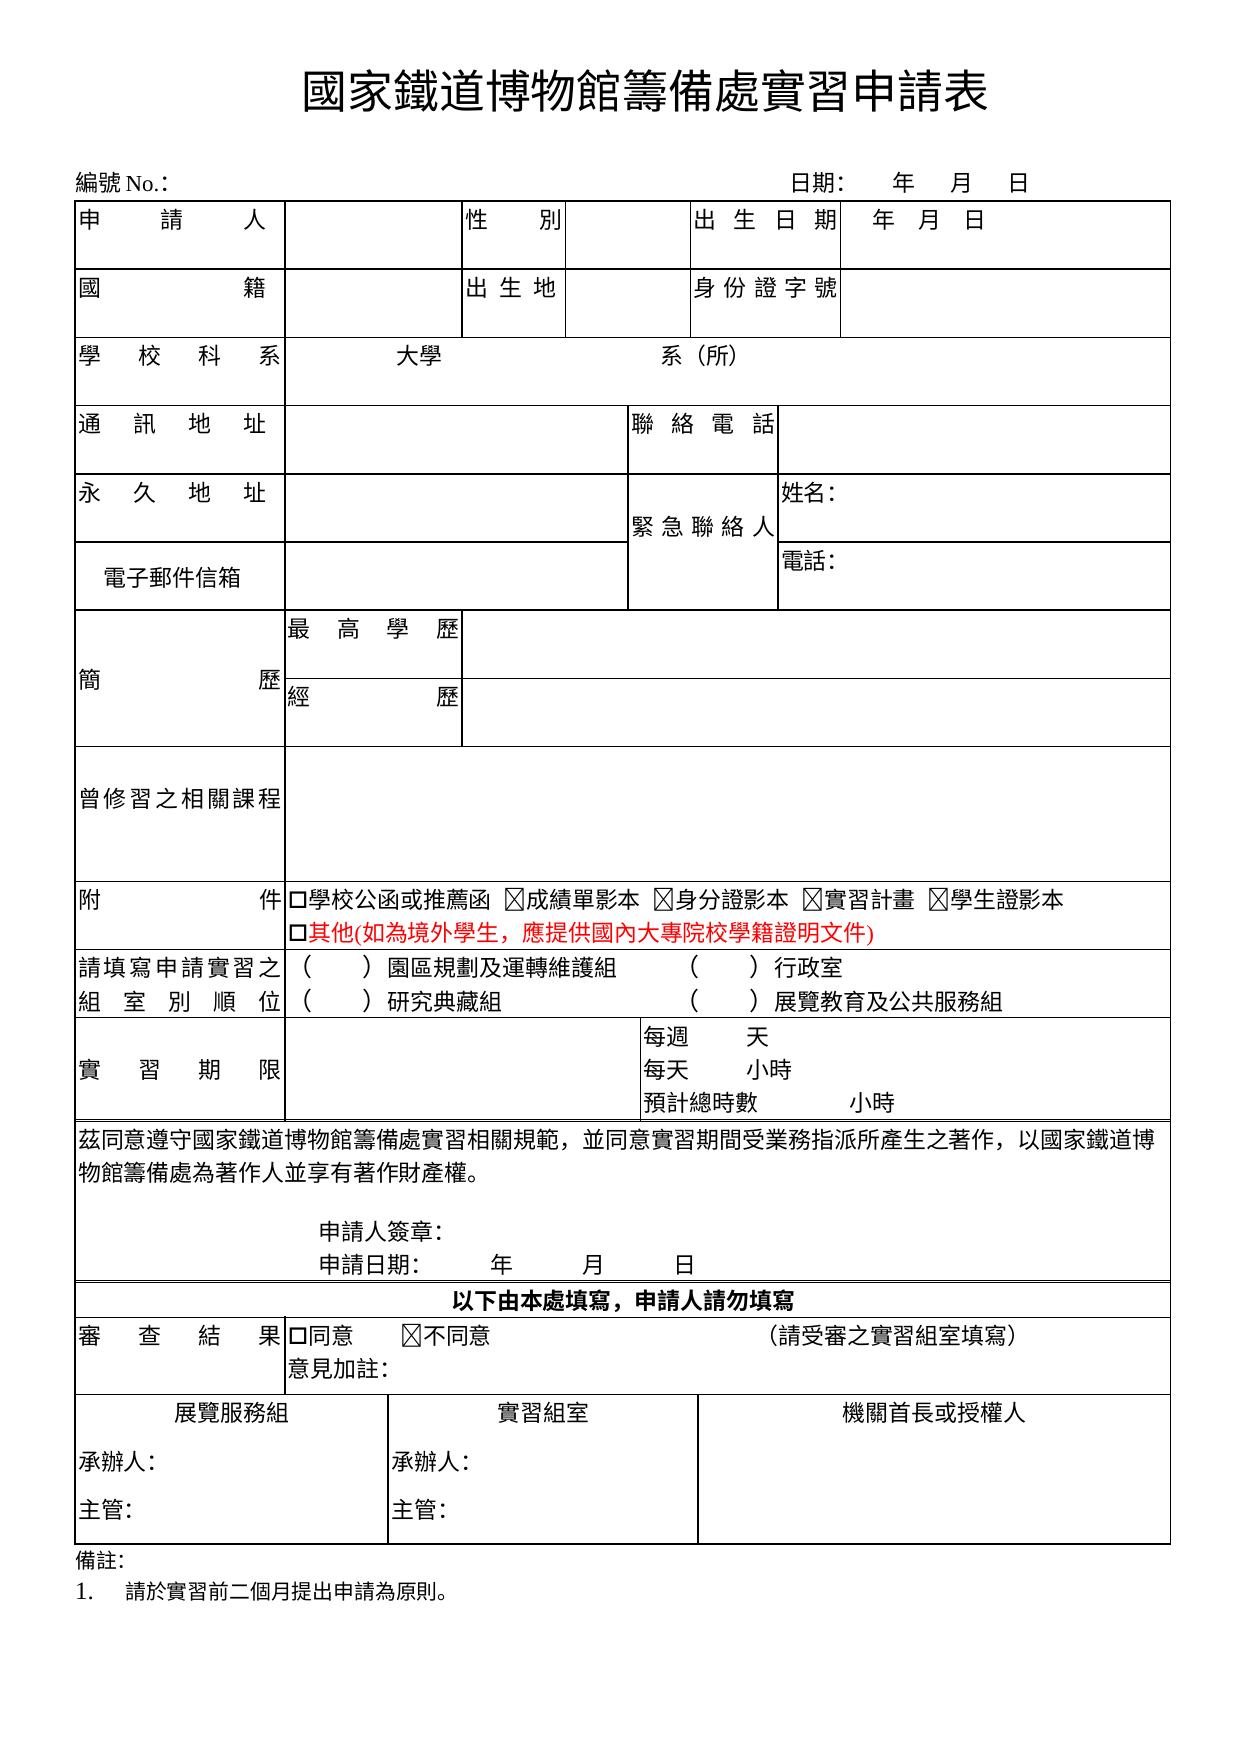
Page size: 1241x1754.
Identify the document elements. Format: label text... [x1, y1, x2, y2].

table_cell 國籍 [76, 270, 284, 336]
table_cell [286, 1018, 640, 1118]
table_cell 學校公函或推薦函 成績單影本 身分證影本 實習計畫 學生證影本 其他(如為境外學生，應提供國內大專院校學籍證明文件) [286, 882, 1170, 949]
text 備註： [75, 1545, 1181, 1575]
table_header 出生日期 [691, 202, 840, 268]
table_cell 永久地址 [76, 475, 284, 541]
table_cell 以下由本處填寫，申請人請勿填寫 [76, 1283, 1170, 1316]
table_cell [286, 270, 461, 336]
table_cell [463, 611, 1170, 677]
text 國家鐵道博物館籌備處實習申請表 [75, 75, 1165, 117]
table_cell 請填寫申請實習之 組室別順位 [76, 950, 284, 1017]
table_cell 審查結果 [76, 1318, 284, 1394]
table_cell [286, 475, 627, 541]
table_header 年 月 日 [841, 202, 1170, 268]
table_header [286, 202, 461, 268]
table_cell 機關首長或授權人 [699, 1395, 1170, 1543]
table_cell 聯絡電話 [629, 406, 777, 473]
table_header 性別 [463, 202, 565, 268]
table_cell 學校科系 [76, 338, 284, 405]
table_cell [286, 747, 1170, 881]
table_header 申請人 [76, 202, 284, 268]
table_cell 實習組室 承辦人： 主管： [389, 1395, 697, 1543]
table_cell [779, 406, 1170, 473]
table_cell 附 件 [76, 882, 284, 949]
table_cell 身份證字號 [691, 270, 840, 336]
table_cell 每週 天 每天 小時 預計總時數 小時 [641, 1018, 1170, 1118]
table_cell 出 生 地 [463, 270, 565, 336]
table_cell 同意 不同意 （請受審之實習組室填寫） 意見加註： [286, 1318, 1170, 1394]
table_cell 經 歷 [286, 679, 461, 746]
table_cell （ ）園區規劃及運轉維護組 （ ）行政室 （ ）研究典藏組 （ ）展覽教育及公共服務組 [286, 950, 1170, 1017]
table_cell [566, 270, 690, 336]
list 請於實習前二個月提出申請為原則。 [75, 1575, 1181, 1605]
table_cell [286, 406, 627, 473]
table_cell 簡 歷 [76, 611, 284, 746]
table_cell [841, 270, 1170, 336]
table_cell 最高學歷 [286, 611, 461, 677]
table_cell [286, 543, 627, 609]
table_cell 實習期限 [76, 1018, 284, 1118]
table_cell 展覽服務組 承辦人： 主管： [76, 1395, 387, 1543]
table_cell 電子郵件信箱 [76, 543, 284, 609]
table_cell 緊急聯絡人 [629, 475, 777, 609]
table_cell 大學 系（所） [286, 338, 1170, 405]
table_cell 茲同意遵守國家鐵道博物館籌備處實習相關規範，並同意實習期間受業務指派所產生之著作，以國家鐵道博物館籌備處為著作人並享有著作財產權。 申請人簽章： 申請日期： 年 月 日 [76, 1122, 1170, 1280]
text 編號No.： 日期： 年 月 日 [75, 158, 1240, 200]
table_cell 曾修習之相關課程 [76, 747, 284, 881]
table_cell 姓名： [779, 475, 1170, 541]
table_cell 通訊地址 [76, 406, 284, 473]
table_cell 電話： [779, 543, 1170, 609]
table_header [566, 202, 690, 268]
table_cell [463, 679, 1170, 746]
